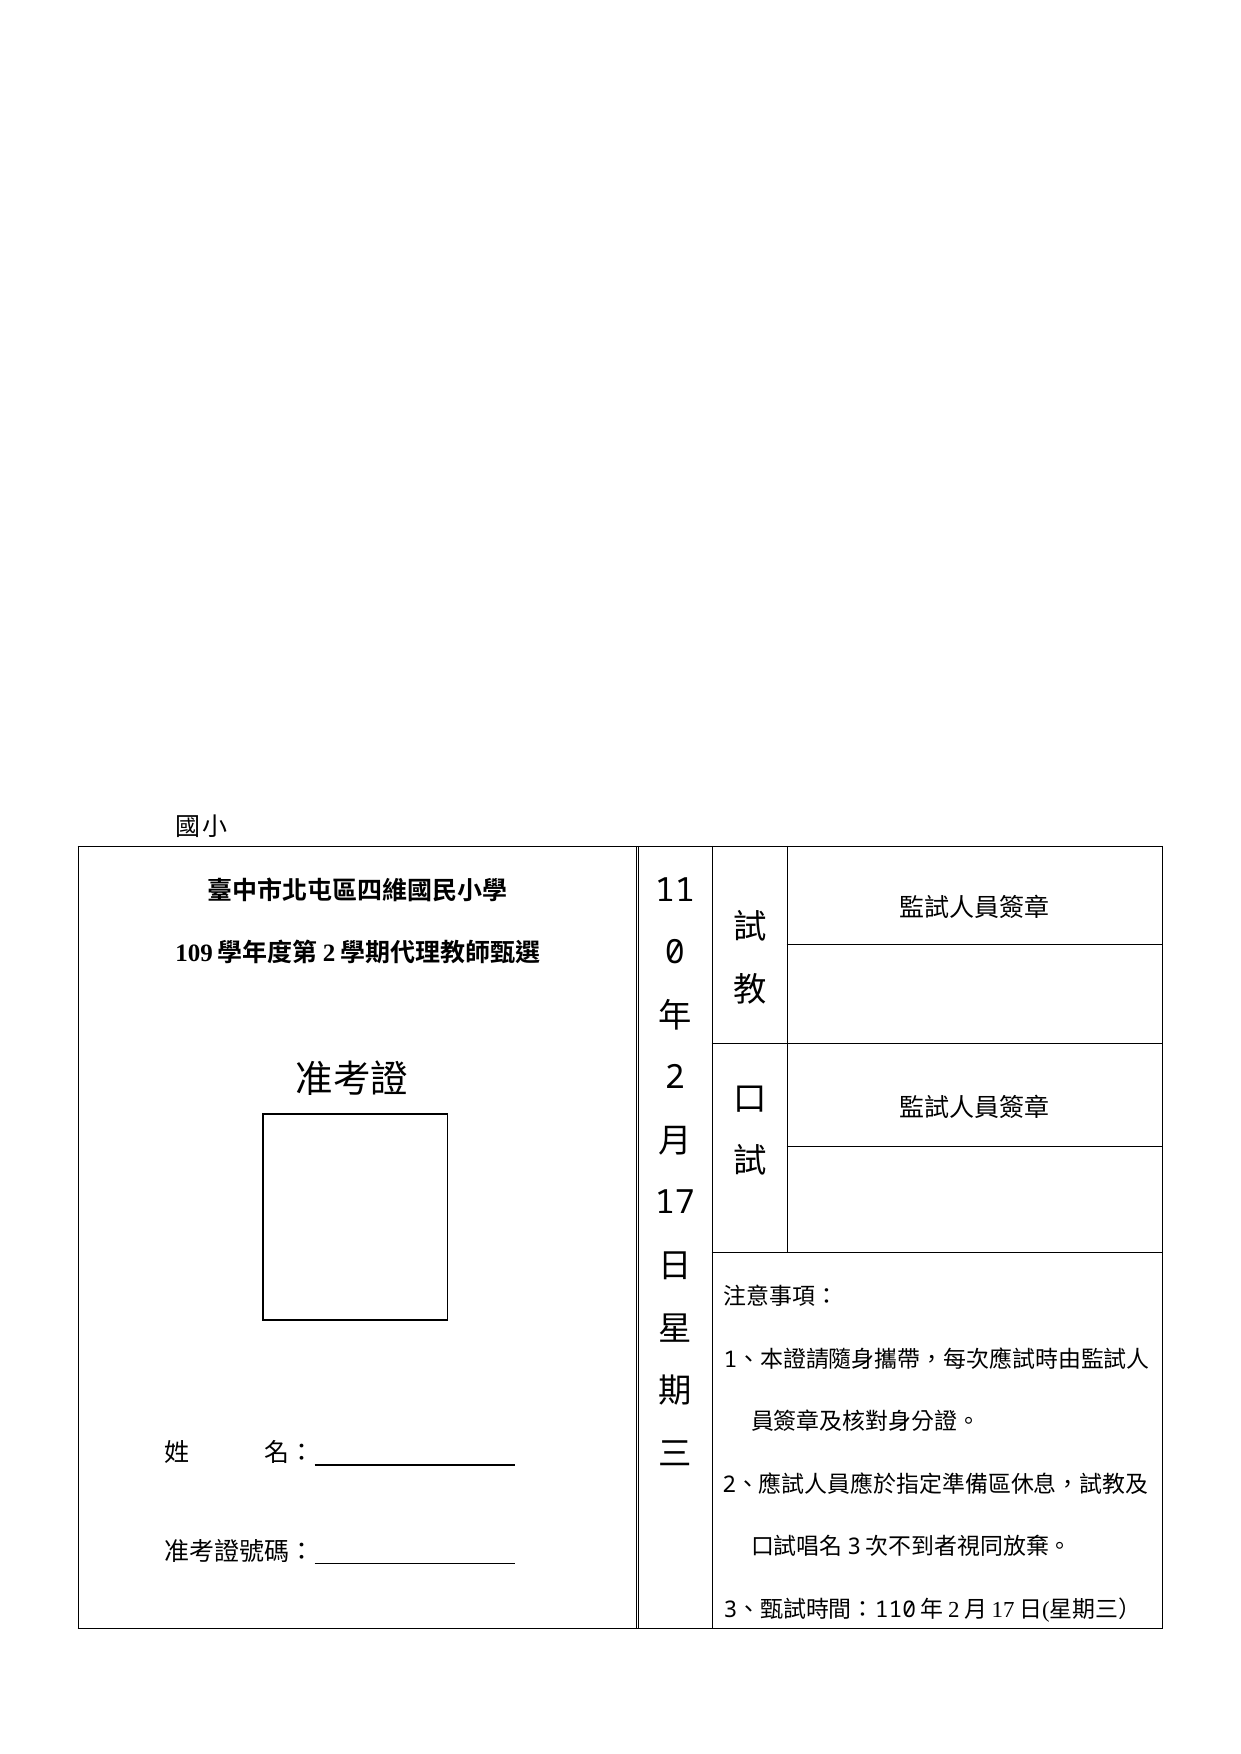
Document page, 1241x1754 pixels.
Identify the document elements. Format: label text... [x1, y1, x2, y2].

table_header 110 年 2月 17 日 星 期 三 [639, 847, 712, 1628]
table_cell [788, 1147, 1162, 1252]
table_cell 監試人員簽章 [788, 1044, 1162, 1146]
table_header 試 教 [713, 847, 787, 1043]
table_header 監試人員簽章 [788, 847, 1162, 943]
table_cell 注意事項： 1、本證請隨身攜帶，每次應試時由監試人員簽章及核對身分證。 2、應試人員應於指定準備區休息，試教及口試唱名3次不到者視同放棄。 3、甄試時間：110年2月17日(星期三） [713, 1253, 1162, 1628]
table_header 臺中市北屯區四維國民小學 109學年度第2學期代理教師甄選 准考證 姓 名： 准考證號碼： [79, 847, 636, 1628]
table_cell [788, 945, 1162, 1043]
text 國小 [175, 783, 1165, 846]
table_cell 口試 [713, 1044, 787, 1252]
